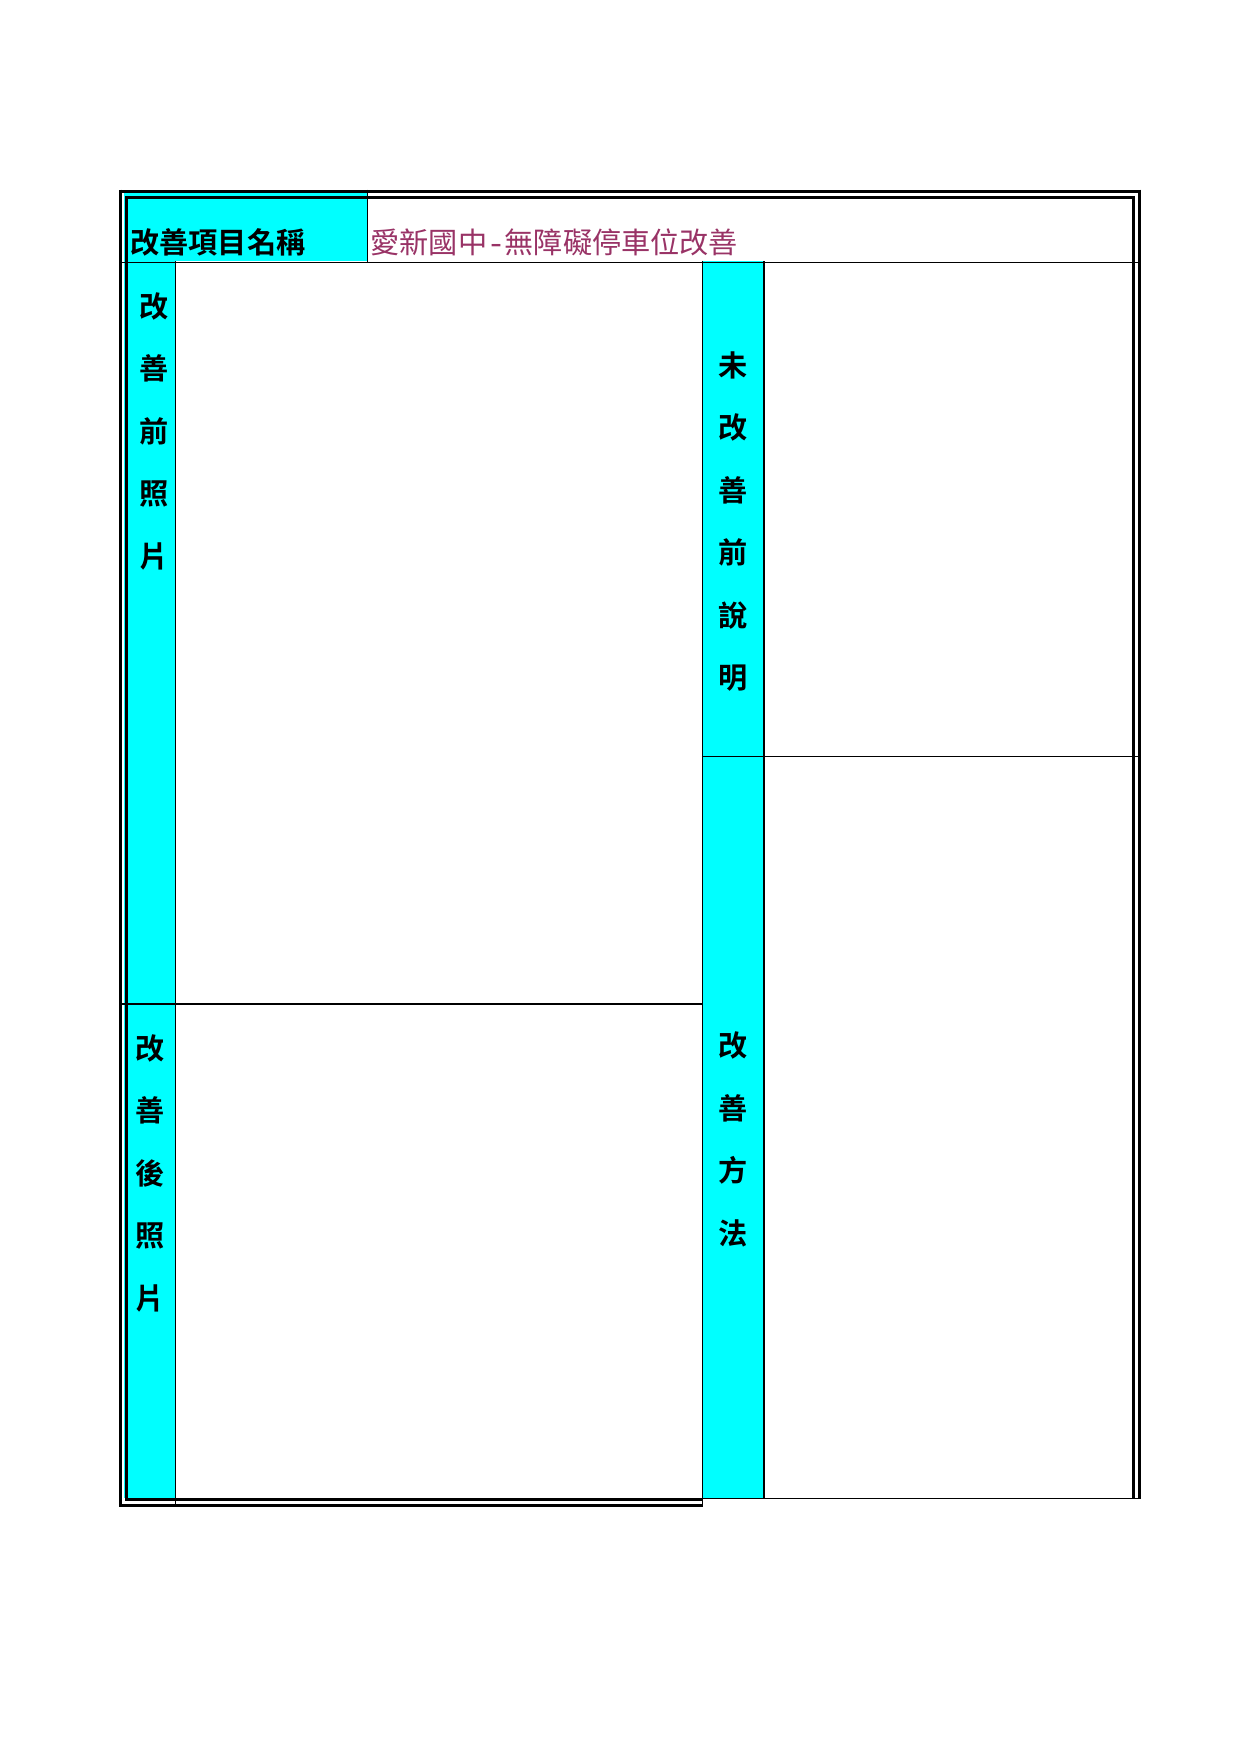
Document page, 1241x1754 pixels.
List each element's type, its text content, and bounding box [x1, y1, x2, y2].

table_header 改善項目名稱 [124, 193, 367, 261]
table_cell 改善前照片 [128, 263, 175, 1003]
table_cell 未改善前說明 [703, 263, 763, 756]
table_cell [765, 263, 1132, 756]
table_cell [176, 263, 702, 1003]
table_cell 改善後照片 [128, 1005, 175, 1498]
table_cell [765, 757, 1132, 1498]
table_header 愛新國中-無障礙停車位改善 [368, 193, 1136, 261]
table_cell 改善方法 [703, 757, 763, 1498]
table_cell [176, 1005, 702, 1498]
